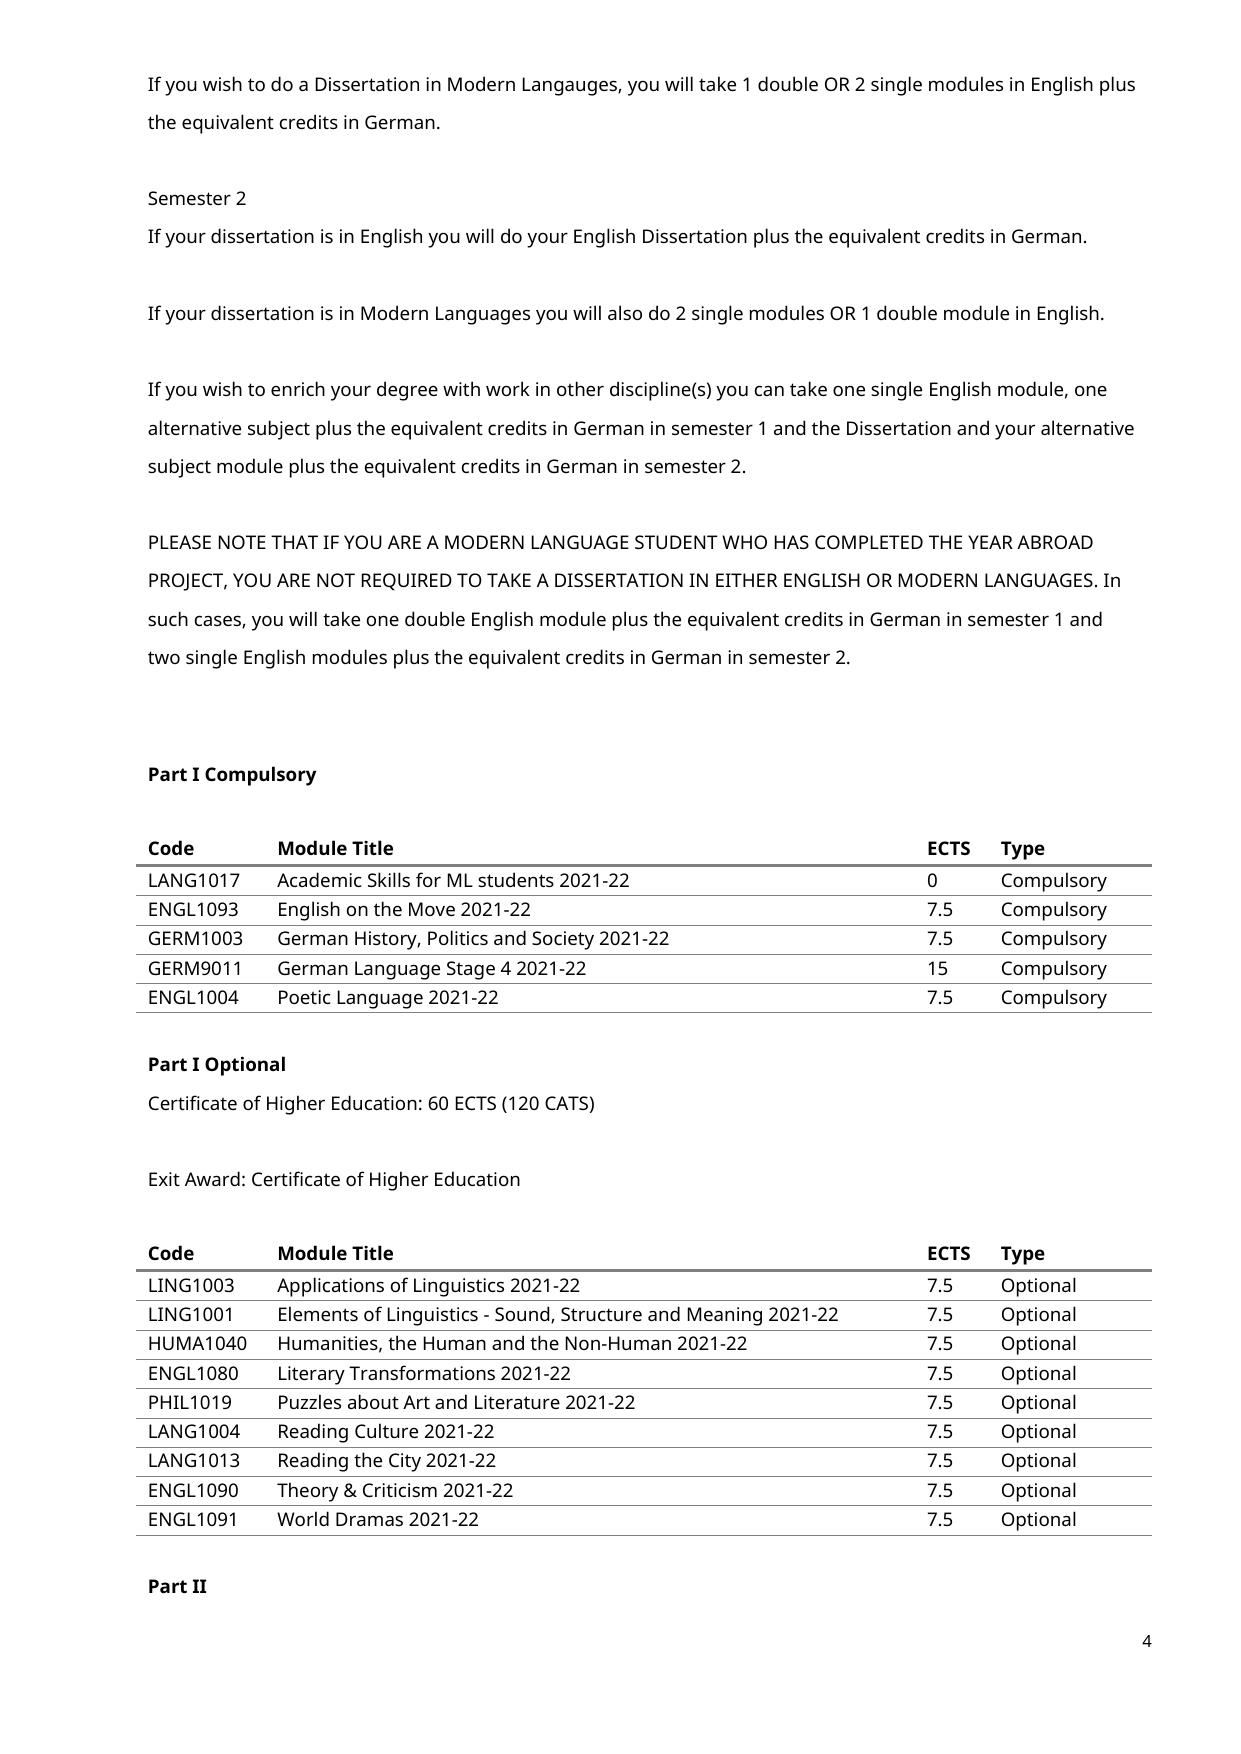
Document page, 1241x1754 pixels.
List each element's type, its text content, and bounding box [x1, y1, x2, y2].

table_cell Optional [989, 1448, 1152, 1476]
table_cell Reading Culture 2021-22 [266, 1419, 916, 1447]
table_cell Literary Transformations 2021-22 [266, 1360, 916, 1388]
table_cell Applications of Linguistics 2021-22 [266, 1272, 916, 1300]
table_cell Compulsory [989, 984, 1152, 1012]
table_cell ECTS [916, 836, 989, 864]
table_cell Humanities, the Human and the Non-Human 2021-22 [266, 1331, 916, 1359]
table_cell Academic Skills for ML students 2021-22 [266, 867, 916, 895]
table_cell 7.5 [916, 1360, 989, 1388]
table_cell 7.5 [916, 1448, 989, 1476]
table_cell Module Title [266, 1241, 916, 1269]
table_cell Module Title [266, 836, 916, 864]
table_cell LANG1017 [136, 867, 266, 895]
table_cell English on the Move 2021-22 [266, 896, 916, 924]
table_cell HUMA1040 [136, 1331, 266, 1359]
table_cell Code [136, 1241, 266, 1269]
table_cell Part I Optional Certificate of Higher Education: 60 ECTS (120 CATS) Exit Award: Certificate of Higher Education [136, 1013, 1152, 1241]
table_cell 7.5 [916, 1331, 989, 1359]
table_cell German Language Stage 4 2021-22 [266, 955, 916, 983]
table_cell LANG1004 [136, 1419, 266, 1447]
table_cell PHIL1019 [136, 1389, 266, 1417]
table_cell Optional [989, 1331, 1152, 1359]
table_cell 7.5 [916, 926, 989, 954]
table_cell Poetic Language 2021-22 [266, 984, 916, 1012]
table_cell 7.5 [916, 1506, 989, 1534]
table_cell Part I Compulsory [136, 723, 1152, 836]
table_cell Optional [989, 1506, 1152, 1534]
table_cell GERM9011 [136, 955, 266, 983]
table_cell Elements of Linguistics - Sound, Structure and Meaning 2021-22 [266, 1301, 916, 1329]
table_cell Part II [136, 1536, 1152, 1610]
table_header If you wish to do a Dissertation in Modern Langauges, you will take 1 double OR 2 single modules in English plus the equivalent credits in German. Semester 2 If your dissertation is in English you will do your English Dissertation plus the equivalent credits in German. If your dissertation is in Modern Languages you will also do 2 single modules OR 1 double module in English. If you wish to enrich your degree with work in other discipline(s) you can take one single English module, one alternative subject plus the equivalent credits in German in semester 1 and the Dissertation and your alternative subject module plus the equivalent credits in German in semester 2. PLEASE NOTE THAT IF YOU ARE A MODERN LANGUAGE STUDENT WHO HAS COMPLETED THE YEAR ABROAD PROJECT, YOU ARE NOT REQUIRED TO TAKE A DISSERTATION IN EITHER ENGLISH OR MODERN LANGUAGES. In such cases, you will take one double English module plus the equivalent credits in German in semester 1 and two single English modules plus the equivalent credits in German in semester 2. [136, 71, 1152, 723]
table_cell 7.5 [916, 1477, 989, 1505]
table_cell ENGL1091 [136, 1506, 266, 1534]
table_cell Optional [989, 1272, 1152, 1300]
table_cell World Dramas 2021-22 [266, 1506, 916, 1534]
table_cell ENGL1080 [136, 1360, 266, 1388]
table_cell Puzzles about Art and Literature 2021-22 [266, 1389, 916, 1417]
table_cell LING1003 [136, 1272, 266, 1300]
table_cell 7.5 [916, 1389, 989, 1417]
table_cell 7.5 [916, 1301, 989, 1329]
table_cell Compulsory [989, 926, 1152, 954]
table_cell ENGL1004 [136, 984, 266, 1012]
table_cell LING1001 [136, 1301, 266, 1329]
table_cell 7.5 [916, 896, 989, 924]
table_cell Optional [989, 1360, 1152, 1388]
table_cell Type [989, 1241, 1152, 1269]
table_cell Compulsory [989, 896, 1152, 924]
table_cell 15 [916, 955, 989, 983]
table_cell GERM1003 [136, 926, 266, 954]
table_cell Compulsory [989, 867, 1152, 895]
table_cell Optional [989, 1419, 1152, 1447]
table_cell Type [989, 836, 1152, 864]
table_cell ENGL1090 [136, 1477, 266, 1505]
table_cell LANG1013 [136, 1448, 266, 1476]
table_cell Optional [989, 1389, 1152, 1417]
table_cell German History, Politics and Society 2021-22 [266, 926, 916, 954]
table_cell 7.5 [916, 1272, 989, 1300]
table_cell Optional [989, 1301, 1152, 1329]
table_cell Compulsory [989, 955, 1152, 983]
table_cell 0 [916, 867, 989, 895]
table_cell Reading the City 2021-22 [266, 1448, 916, 1476]
table_cell 7.5 [916, 984, 989, 1012]
table_cell Optional [989, 1477, 1152, 1505]
table_cell 7.5 [916, 1419, 989, 1447]
table_cell ENGL1093 [136, 896, 266, 924]
table_cell ECTS [916, 1241, 989, 1269]
table_cell Theory & Criticism 2021-22 [266, 1477, 916, 1505]
table_cell Code [136, 836, 266, 864]
